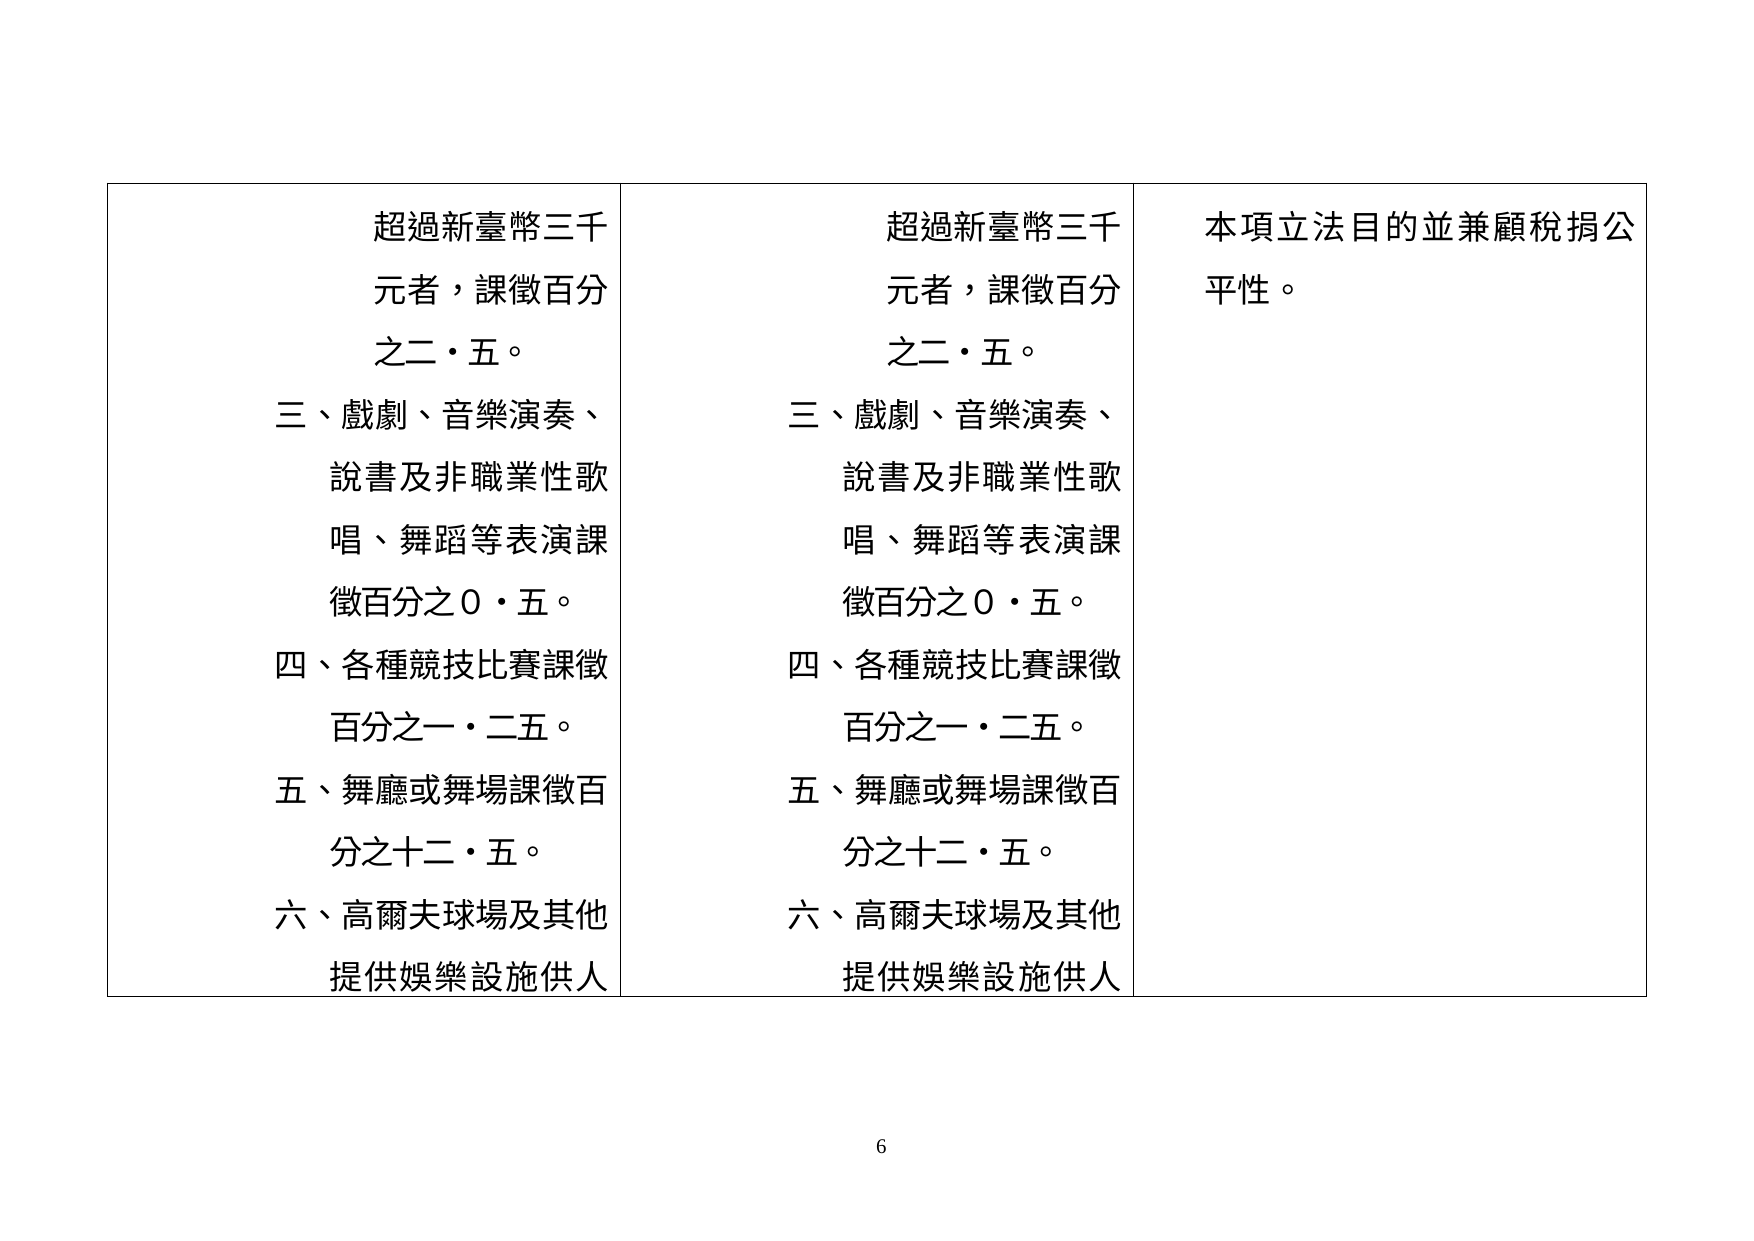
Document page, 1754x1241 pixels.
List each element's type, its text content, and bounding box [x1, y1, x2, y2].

table_cell 超過新臺幣三千元者，課徵百分之二‧五。 三、戲劇、音樂演奏、說書及非職業性歌唱、舞蹈等表演課徵百分之０‧五。 四、各種競技比賽課徵百分之一‧二五。 五、舞廳或舞場課徵百分之十二‧五。 六、高爾夫球場及其他提供娛樂設施供人 [621, 184, 1133, 996]
table_cell 本項立法目的並兼顧稅捐公平性。 [1134, 184, 1646, 996]
table_cell 超過新臺幣三千元者，課徵百分之二‧五。 三、戲劇、音樂演奏、說書及非職業性歌唱、舞蹈等表演課徵百分之０‧五。 四、各種競技比賽課徵百分之一‧二五。 五、舞廳或舞場課徵百分之十二‧五。 六、高爾夫球場及其他提供娛樂設施供人 [108, 184, 620, 996]
